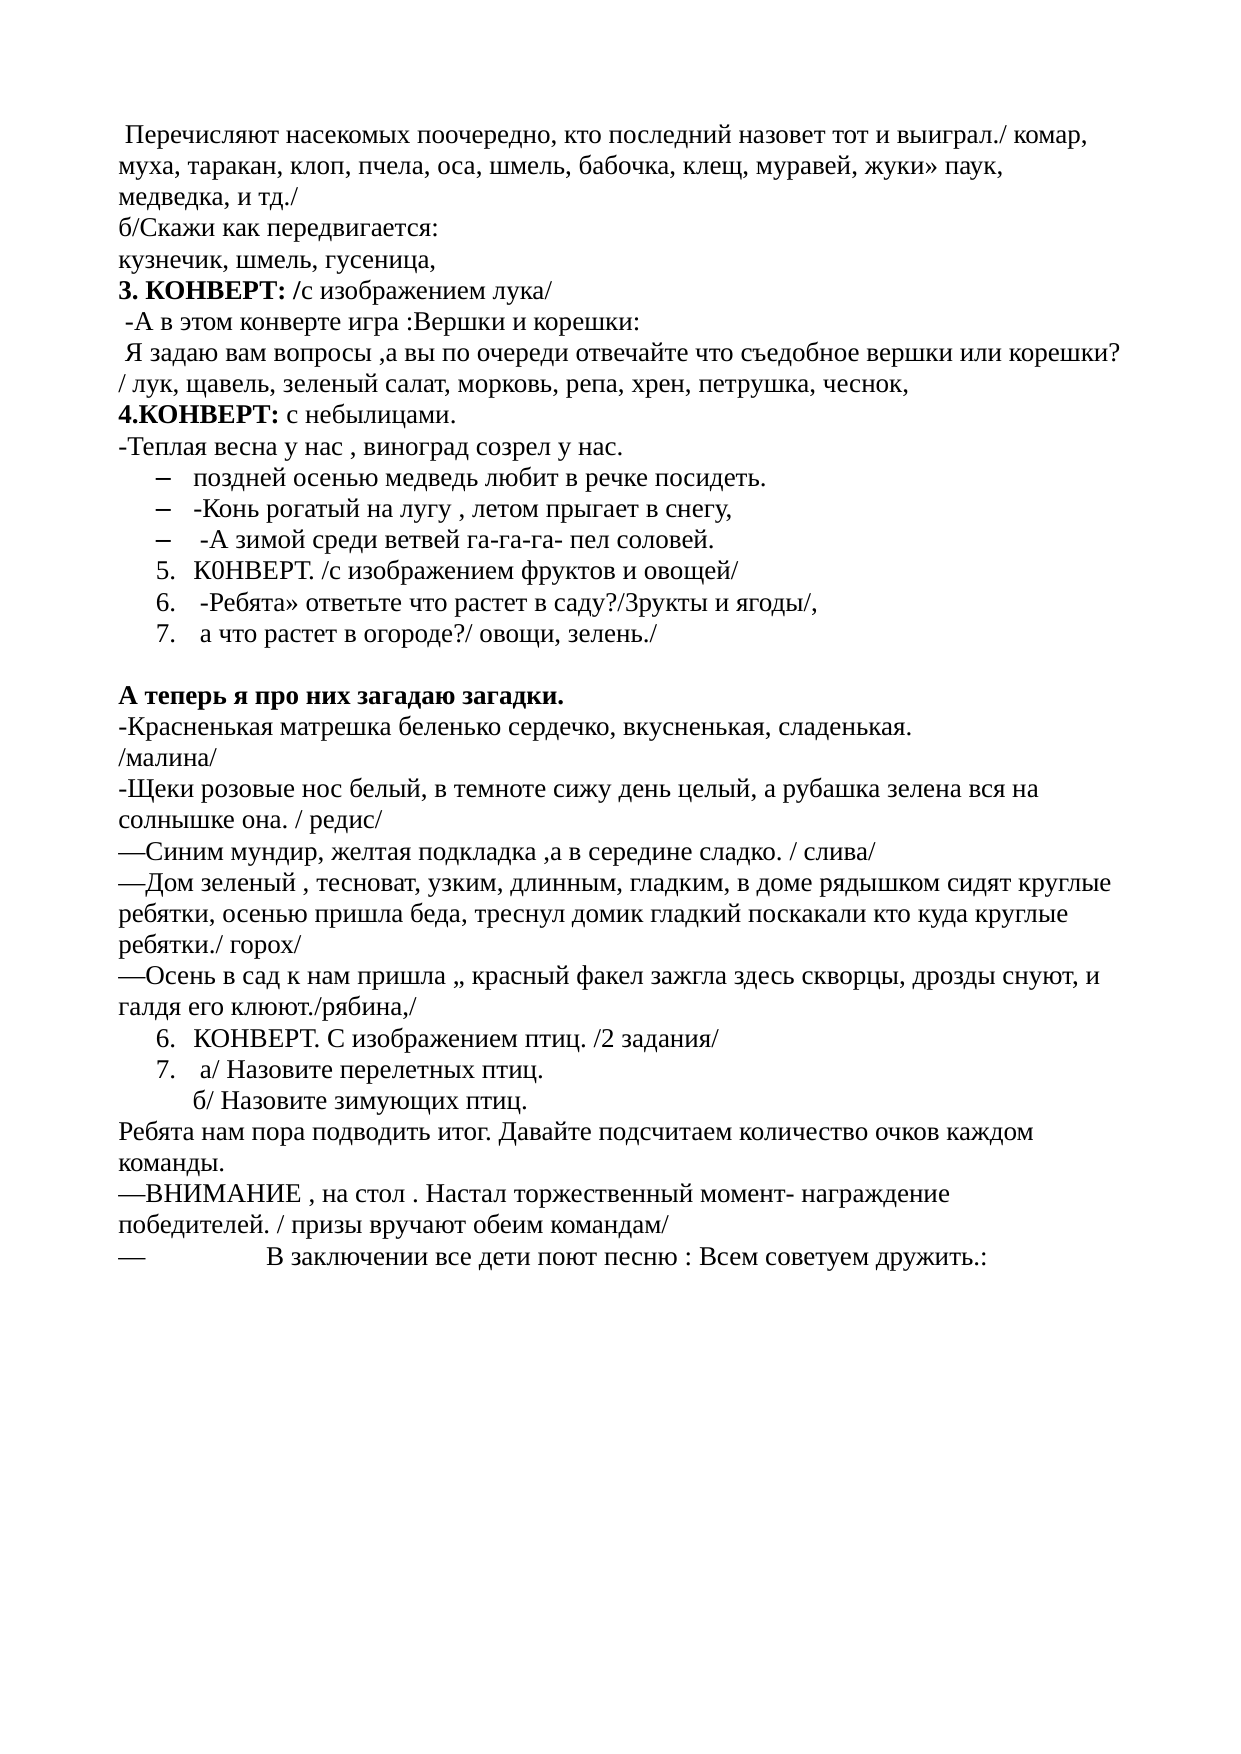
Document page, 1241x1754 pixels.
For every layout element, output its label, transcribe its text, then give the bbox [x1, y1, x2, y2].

text — В заключении все дети поют песню : Всем советуем дружить.: [118, 1240, 1122, 1271]
list КОНВЕРТ. С изображением птиц. /2 задания/ [156, 1022, 1122, 1053]
text -Теплая весна у нас , виноград созрел у нас. [118, 429, 1122, 461]
text —Синим мундир, желтая подкладка ,а в середине сладко. / слива/ [118, 835, 1122, 866]
text —Дом зеленый , тесноват, узким, длинным, гладким, в доме рядышком сидят круглые ребятки, осенью пришла беда, треснул домик гладкий поскакали кто куда круглые ребятки./ горох/ [118, 866, 1122, 959]
list а что растет в огороде?/ овощи, зелень./ [156, 617, 1122, 648]
list -Конь рогатый на лугу , летом прыгает в снегу, [156, 492, 1122, 523]
text —Осень в сад к нам пришла „ красный факел зажгла здесь скворцы, дрозды снуют, и галдя его клюют./рябина,/ [118, 959, 1122, 1022]
text -А в этом конверте игра :Вершки и корешки: [118, 305, 1122, 336]
text кузнечик, шмель, гусеница, [118, 243, 1122, 274]
text Ребята нам пора подводить итог. Давайте подсчитаем количество очков каждом команды. [118, 1115, 1122, 1177]
list К0НВЕРТ. /с изображением фруктов и овощей/ [156, 554, 1122, 586]
text Перечисляют насекомых поочередно, кто последний назовет тот и выиграл./ комар, муха, таракан, клоп, пчела, оса, шмель, бабочка, клещ, муравей, жуки» паук, медведка, и тд./ [118, 118, 1122, 212]
list -А зимой среди ветвей га-га-га- пел соловей. [156, 523, 1122, 554]
text -Щеки розовые нос белый, в темноте сижу день целый, а рубашка зелена вся на солнышке она. / редис/ [118, 772, 1122, 835]
list а/ Назовите перелетных птиц. [156, 1053, 1122, 1084]
text 4.КОНВЕРТ: с небылицами. [118, 398, 1122, 429]
text -Красненькая матрешка беленько сердечко, вкусненькая, сладенькая. [118, 710, 1122, 741]
text /малина/ [118, 741, 1122, 772]
text б/Скажи как передвигается: [118, 212, 1122, 243]
text б/ Назовите зимующих птиц. [118, 1084, 1122, 1115]
list поздней осенью медведь любит в речке посидеть. [156, 461, 1122, 492]
text —ВНИМАНИЕ , на стол . Настал торжественный момент- награждение победителей. / призы вручают обеим командам/ [118, 1177, 1122, 1240]
text Я задаю вам вопросы ,а вы по очереди отвечайте что съедобное вершки или корешки? / лук, щавель, зеленый салат, морковь, репа, хрен, петрушка, чеснок, [118, 336, 1122, 398]
text 3. КОНВЕРТ: /с изображением лука/ [118, 274, 1122, 305]
text А теперь я про них загадаю загадки. [118, 679, 1122, 710]
list -Ребята» ответьте что растет в саду?/3рукты и ягоды/, [156, 586, 1122, 617]
